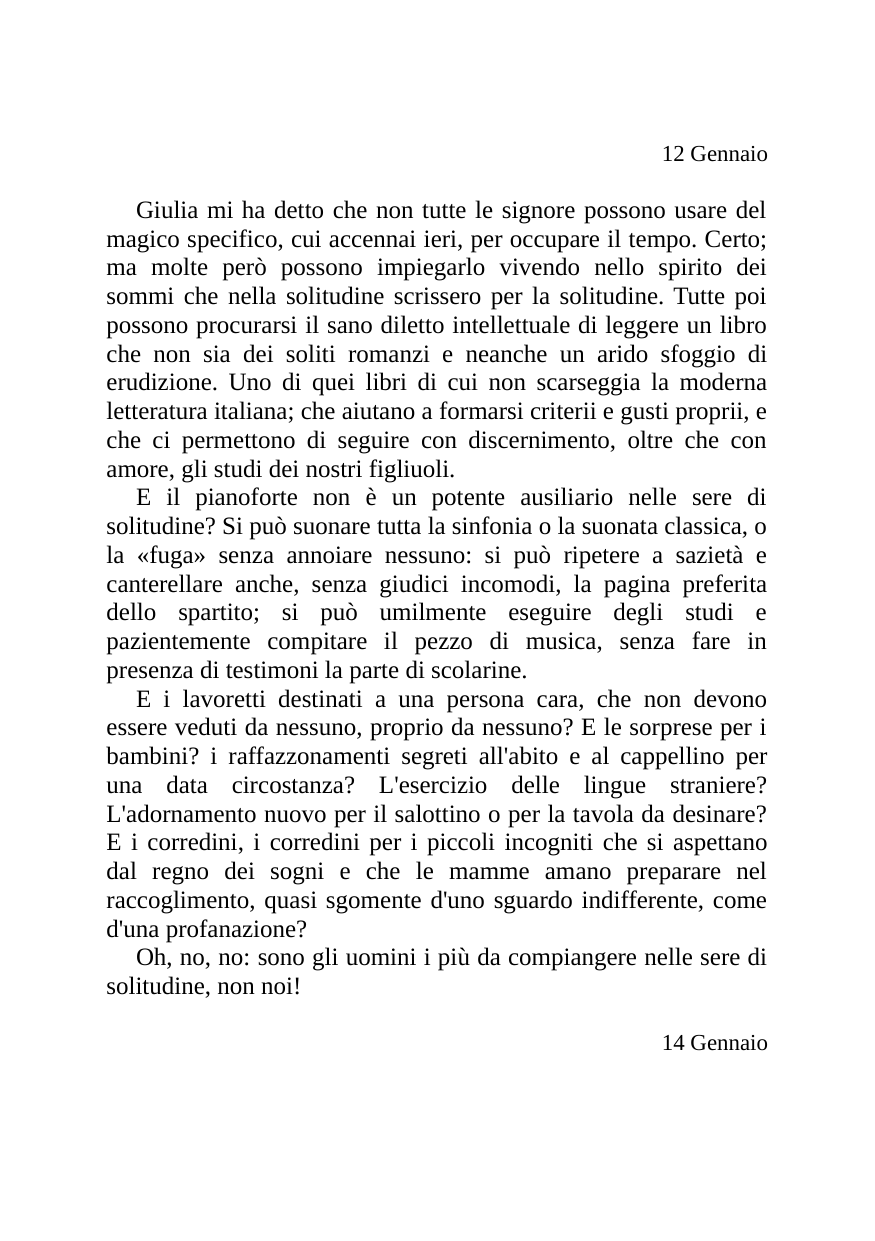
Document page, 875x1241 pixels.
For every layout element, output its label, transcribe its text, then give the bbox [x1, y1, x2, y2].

text E il pianoforte non è un potente ausiliario nelle sere di solitudine? Si può suonare tutta la sinfonia o la suonata classica, o la «fuga» senza annoiare nessuno: si può ripetere a sazietà e canterellare anche, senza giudici incomodi, la pagina preferita dello spartito; si può umilmente eseguire degli studi e pazientemente compitare il pezzo di musica, senza fare in presenza di testimoni la parte di scolarine. [106, 482, 768, 684]
text 12 Gennaio [106, 140, 768, 166]
text Oh, no, no: sono gli uomini i più da compiangere nelle sere di solitudine, non noi! [106, 942, 768, 1000]
text 14 Gennaio [106, 1029, 768, 1055]
text E i lavoretti destinati a una persona cara, che non devono essere veduti da nessuno, proprio da nessuno? E le sorprese per i bambini? i raffazzonamenti segreti all'abito e al cappellino per una data circostanza? L'esercizio delle lingue straniere? L'adornamento nuovo per il salottino o per la tavola da desinare? E i corredini, i corredini per i piccoli incogniti che si aspettano dal regno dei sogni e che le mamme amano preparare nel raccoglimento, quasi sgomente d'uno sguardo indifferente, come d'una profanazione? [106, 684, 768, 942]
text Giulia mi ha detto che non tutte le signore possono usare del magico specifico, cui accennai ieri, per occupare il tempo. Certo; ma molte però possono impiegarlo vivendo nello spirito dei sommi che nella solitudine scrissero per la solitudine. Tutte poi possono procurarsi il sano diletto intellettuale di leggere un libro che non sia dei soliti romanzi e neanche un arido sfoggio di erudizione. Uno di quei libri di cui non scarseggia la moderna letteratura italiana; che aiutano a formarsi criterii e gusti proprii, e che ci permettono di seguire con discernimento, oltre che con amore, gli studi dei nostri figliuoli. [106, 195, 768, 482]
